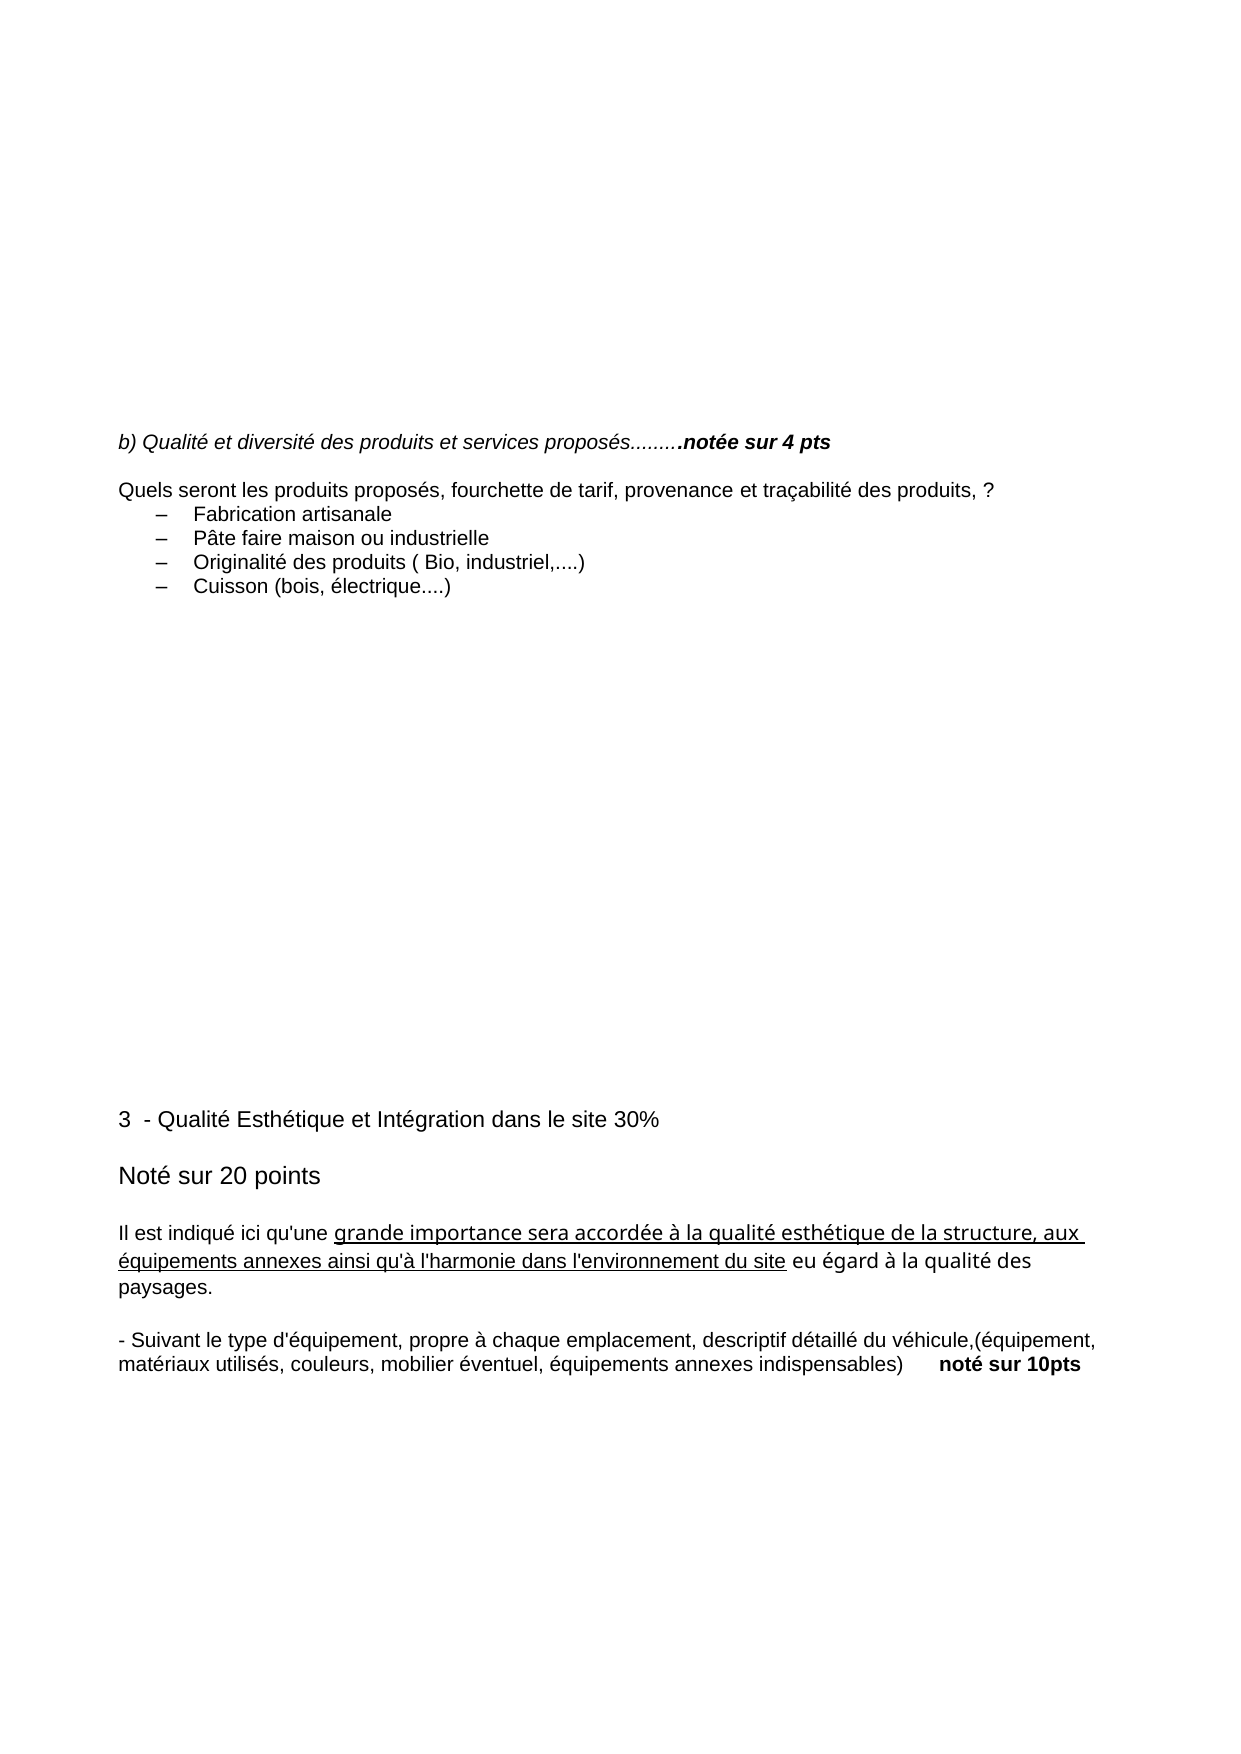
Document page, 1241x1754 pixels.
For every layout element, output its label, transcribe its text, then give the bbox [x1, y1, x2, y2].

text Quels seront les produits proposés, fourchette de tarif, provenance et traçabilité des produits, ? [118, 477, 1122, 501]
list Originalité des produits ( Bio, industriel,....) [156, 549, 1122, 574]
text équipements annexes ainsi qu'à l'harmonie dans l'environnement du site eu égard à la qualité des paysages. [118, 1247, 1122, 1299]
list Pâte faire maison ou industrielle [156, 526, 1122, 549]
text 3 - Qualité Esthétique et Intégration dans le site 30% [118, 1106, 1122, 1132]
text matériaux utilisés, couleurs, mobilier éventuel, équipements annexes indispensables) noté sur 10pts [118, 1351, 1122, 1375]
text Noté sur 20 points [118, 1161, 1122, 1189]
list Fabrication artisanale [156, 501, 1122, 526]
text - Suivant le type d'équipement, propre à chaque emplacement, descriptif détaillé du véhicule,(équipement, [118, 1327, 1122, 1351]
text b) Qualité et diversité des produits et services proposés.........notée sur 4 pts [118, 429, 1122, 453]
text Il est indiqué ici qu'une grande importance sera accordée à la qualité esthétique de la structure, aux [118, 1218, 1122, 1247]
list Cuisson (bois, électrique....) [156, 574, 1122, 598]
